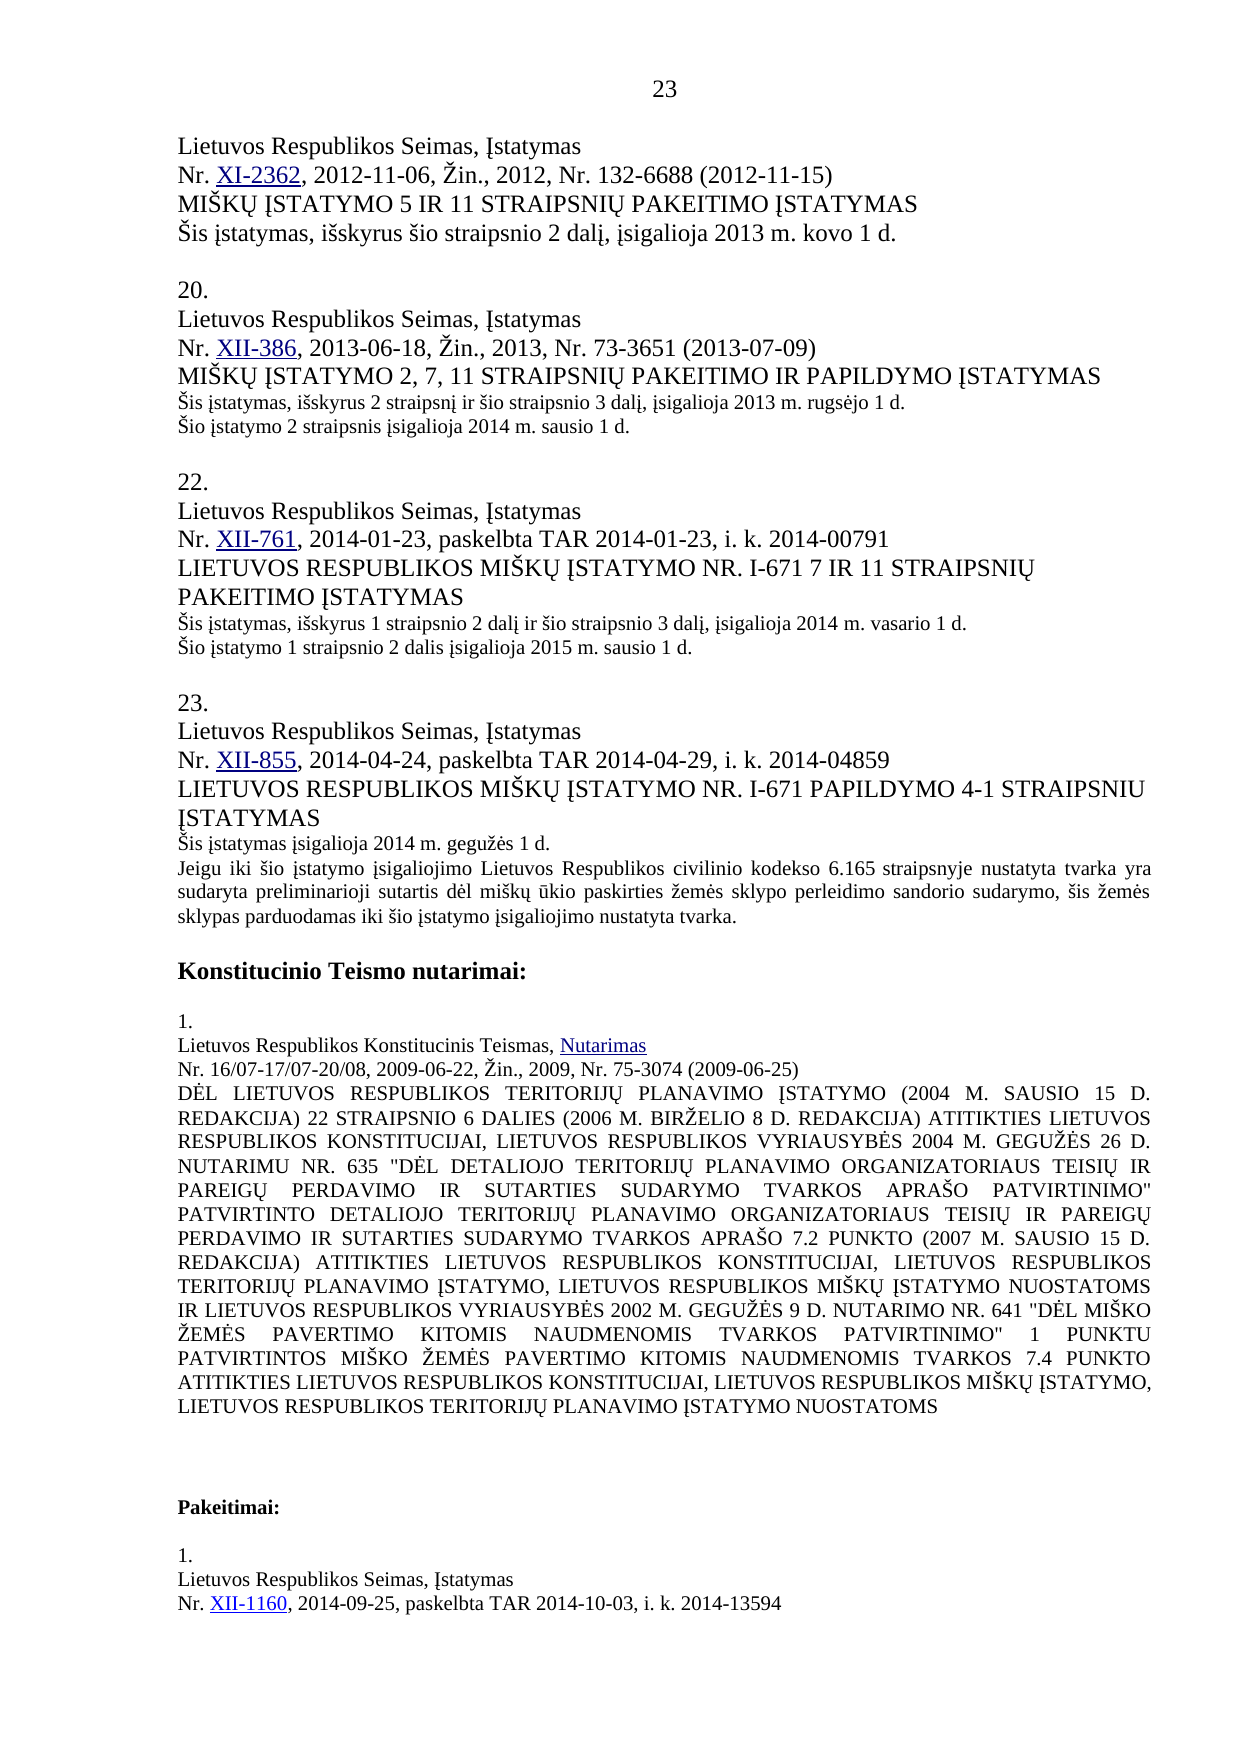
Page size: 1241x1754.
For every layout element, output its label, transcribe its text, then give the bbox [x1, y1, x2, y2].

text Nr. XII-855, 2014-04-24, paskelbta TAR 2014-04-29, i. k. 2014-04859 [177, 745, 1152, 774]
text Šis įstatymas, išskyrus 2 straipsnį ir šio straipsnio 3 dalį, įsigalioja 2013 m. rugsėjo 1 d. [177, 390, 1152, 414]
text Nr. XII-761, 2014-01-23, paskelbta TAR 2014-01-23, i. k. 2014-00791 [177, 524, 1152, 553]
text Lietuvos Respublikos Konstitucinis Teismas, Nutarimas [177, 1033, 1152, 1057]
text Konstitucinio Teismo nutarimai: [177, 956, 1152, 985]
text 23. [177, 688, 1152, 716]
text Lietuvos Respublikos Seimas, Įstatymas [177, 716, 1152, 745]
text MIŠKŲ ĮSTATYMO 5 IR 11 STRAIPSNIŲ PAKEITIMO ĮSTATYMAS [177, 189, 1152, 218]
text Lietuvos Respublikos Seimas, Įstatymas [177, 131, 1152, 160]
text Nr. XII-1160, 2014-09-25, paskelbta TAR 2014-10-03, i. k. 2014-13594 [177, 1591, 1152, 1615]
text Jeigu iki šio įstatymo įsigaliojimo Lietuvos Respublikos civilinio kodekso 6.165 straipsnyje nustatyta tvarka yra sudaryta preliminarioji sutartis dėl miškų ūkio paskirties žemės sklypo perleidimo sandorio sudarymo, šis žemės sklypas parduodamas iki šio įstatymo įsigaliojimo nustatyta tvarka. [177, 855, 1152, 928]
text Pakeitimai: [177, 1495, 1152, 1519]
text 1. [177, 1009, 1152, 1033]
text Lietuvos Respublikos Seimas, Įstatymas [177, 304, 1152, 333]
text Šio įstatymo 1 straipsnio 2 dalis įsigalioja 2015 m. sausio 1 d. [177, 635, 1152, 659]
text 1. [177, 1543, 1152, 1567]
text LIETUVOS RESPUBLIKOS MIŠKŲ ĮSTATYMO NR. I-671 PAPILDYMO 4-1 STRAIPSNIU ĮSTATYMAS [177, 774, 1152, 831]
text LIETUVOS RESPUBLIKOS MIŠKŲ ĮSTATYMO NR. I-671 7 IR 11 STRAIPSNIŲ PAKEITIMO ĮSTATYMAS [177, 553, 1152, 611]
text Lietuvos Respublikos Seimas, Įstatymas [177, 496, 1152, 524]
text Nr. 16/07-17/07-20/08, 2009-06-22, Žin., 2009, Nr. 75-3074 (2009-06-25) [177, 1057, 1152, 1081]
text Lietuvos Respublikos Seimas, Įstatymas [177, 1567, 1152, 1591]
text Nr. XI-2362, 2012-11-06, Žin., 2012, Nr. 132-6688 (2012-11-15) [177, 160, 1152, 189]
text Šis įstatymas įsigalioja 2014 m. gegužės 1 d. [177, 831, 1152, 855]
text 22. [177, 467, 1152, 496]
text Šis įstatymas, išskyrus 1 straipsnio 2 dalį ir šio straipsnio 3 dalį, įsigalioja 2014 m. vasario 1 d. [177, 611, 1152, 635]
text Nr. XII-386, 2013-06-18, Žin., 2013, Nr. 73-3651 (2013-07-09) [177, 333, 1152, 361]
text Šis įstatymas, išskyrus šio straipsnio 2 dalį, įsigalioja 2013 m. kovo 1 d. [177, 218, 1152, 246]
text DĖL LIETUVOS RESPUBLIKOS TERITORIJŲ PLANAVIMO ĮSTATYMO (2004 M. SAUSIO 15 D. REDAKCIJA) 22 STRAIPSNIO 6 DALIES (2006 M. BIRŽELIO 8 D. REDAKCIJA) ATITIKTIES LIETUVOS RESPUBLIKOS KONSTITUCIJAI, LIETUVOS RESPUBLIKOS VYRIAUSYBĖS 2004 M. GEGUŽĖS 26 D. NUTARIMU NR. 635 "DĖL DETALIOJO TERITORIJŲ PLANAVIMO ORGANIZATORIAUS TEISIŲ IR PAREIGŲ PERDAVIMO IR SUTARTIES SUDARYMO TVARKOS APRAŠO PATVIRTINIMO" PATVIRTINTO DETALIOJO TERITORIJŲ PLANAVIMO ORGANIZATORIAUS TEISIŲ IR PAREIGŲ PERDAVIMO IR SUTARTIES SUDARYMO TVARKOS APRAŠO 7.2 PUNKTO (2007 M. SAUSIO 15 D. REDAKCIJA) ATITIKTIES LIETUVOS RESPUBLIKOS KONSTITUCIJAI, LIETUVOS RESPUBLIKOS TERITORIJŲ PLANAVIMO ĮSTATYMO, LIETUVOS RESPUBLIKOS MIŠKŲ ĮSTATYMO NUOSTATOMS IR LIETUVOS RESPUBLIKOS VYRIAUSYBĖS 2002 M. GEGUŽĖS 9 D. NUTARIMO NR. 641 "DĖL MIŠKO ŽEMĖS PAVERTIMO KITOMIS NAUDMENOMIS TVARKOS PATVIRTINIMO" 1 PUNKTU PATVIRTINTOS MIŠKO ŽEMĖS PAVERTIMO KITOMIS NAUDMENOMIS TVARKOS 7.4 PUNKTO ATITIKTIES LIETUVOS RESPUBLIKOS KONSTITUCIJAI, LIETUVOS RESPUBLIKOS MIŠKŲ ĮSTATYMO, LIETUVOS RESPUBLIKOS TERITORIJŲ PLANAVIMO ĮSTATYMO NUOSTATOMS [177, 1081, 1152, 1418]
text Šio įstatymo 2 straipsnis įsigalioja 2014 m. sausio 1 d. [177, 414, 1152, 438]
text MIŠKŲ ĮSTATYMO 2, 7, 11 STRAIPSNIŲ PAKEITIMO IR PAPILDYMO ĮSTATYMAS [177, 361, 1152, 390]
text 20. [177, 275, 1152, 304]
